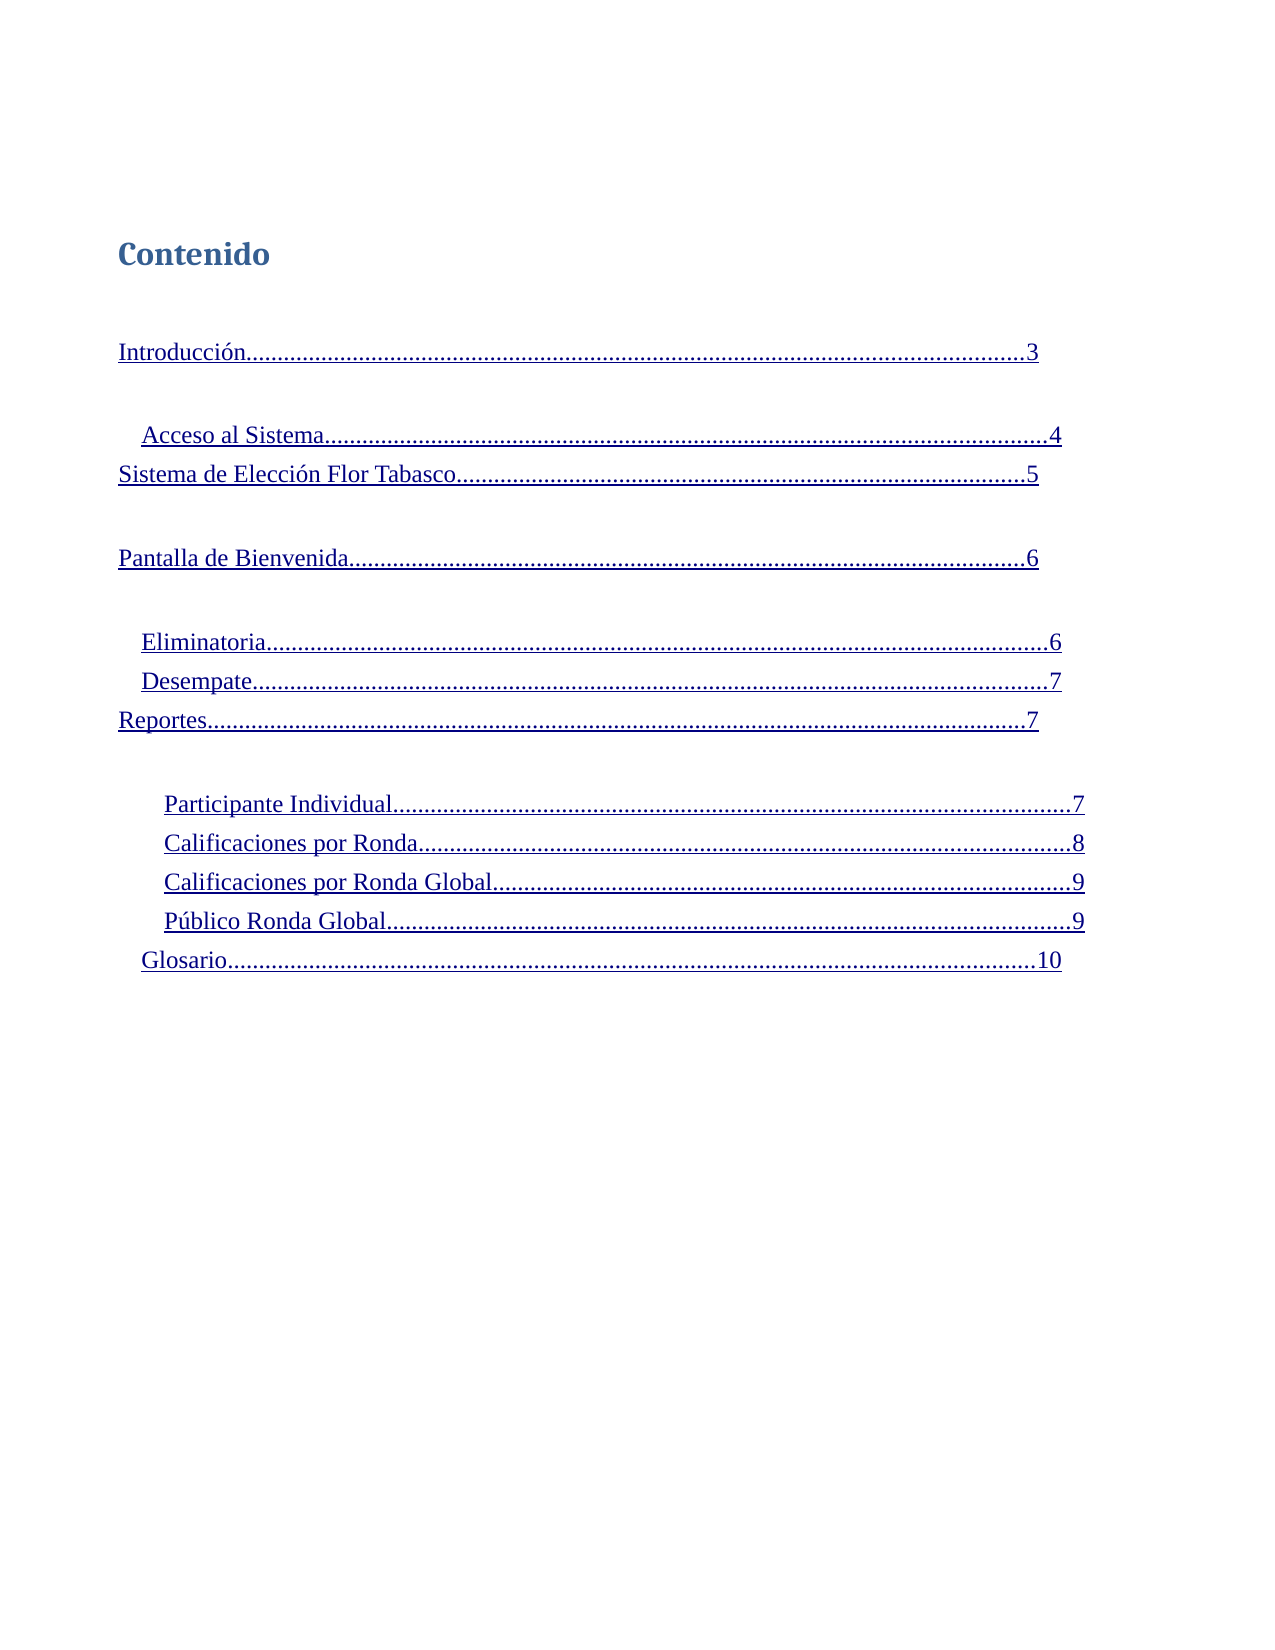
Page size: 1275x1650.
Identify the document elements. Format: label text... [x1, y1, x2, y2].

text Eliminatoria 6 [141, 627, 1157, 656]
text Calificaciones por Ronda Global 9 [164, 867, 1157, 896]
subtitle Contenido [118, 235, 1157, 273]
text Calificaciones por Ronda 8 [164, 828, 1157, 857]
text Público Ronda Global 9 [164, 906, 1157, 935]
text Acceso al Sistema 4 [141, 420, 1157, 449]
text Introducción 3 [118, 337, 1157, 366]
text Glosario 10 [141, 946, 1157, 974]
text Sistema de Elección Flor Tabasco 5 [118, 459, 1157, 488]
text Participante Individual 7 [164, 789, 1157, 818]
text Pantalla de Bienvenida 6 [118, 543, 1157, 572]
text Reportes 7 [118, 705, 1157, 734]
text Desempate 7 [141, 666, 1157, 695]
